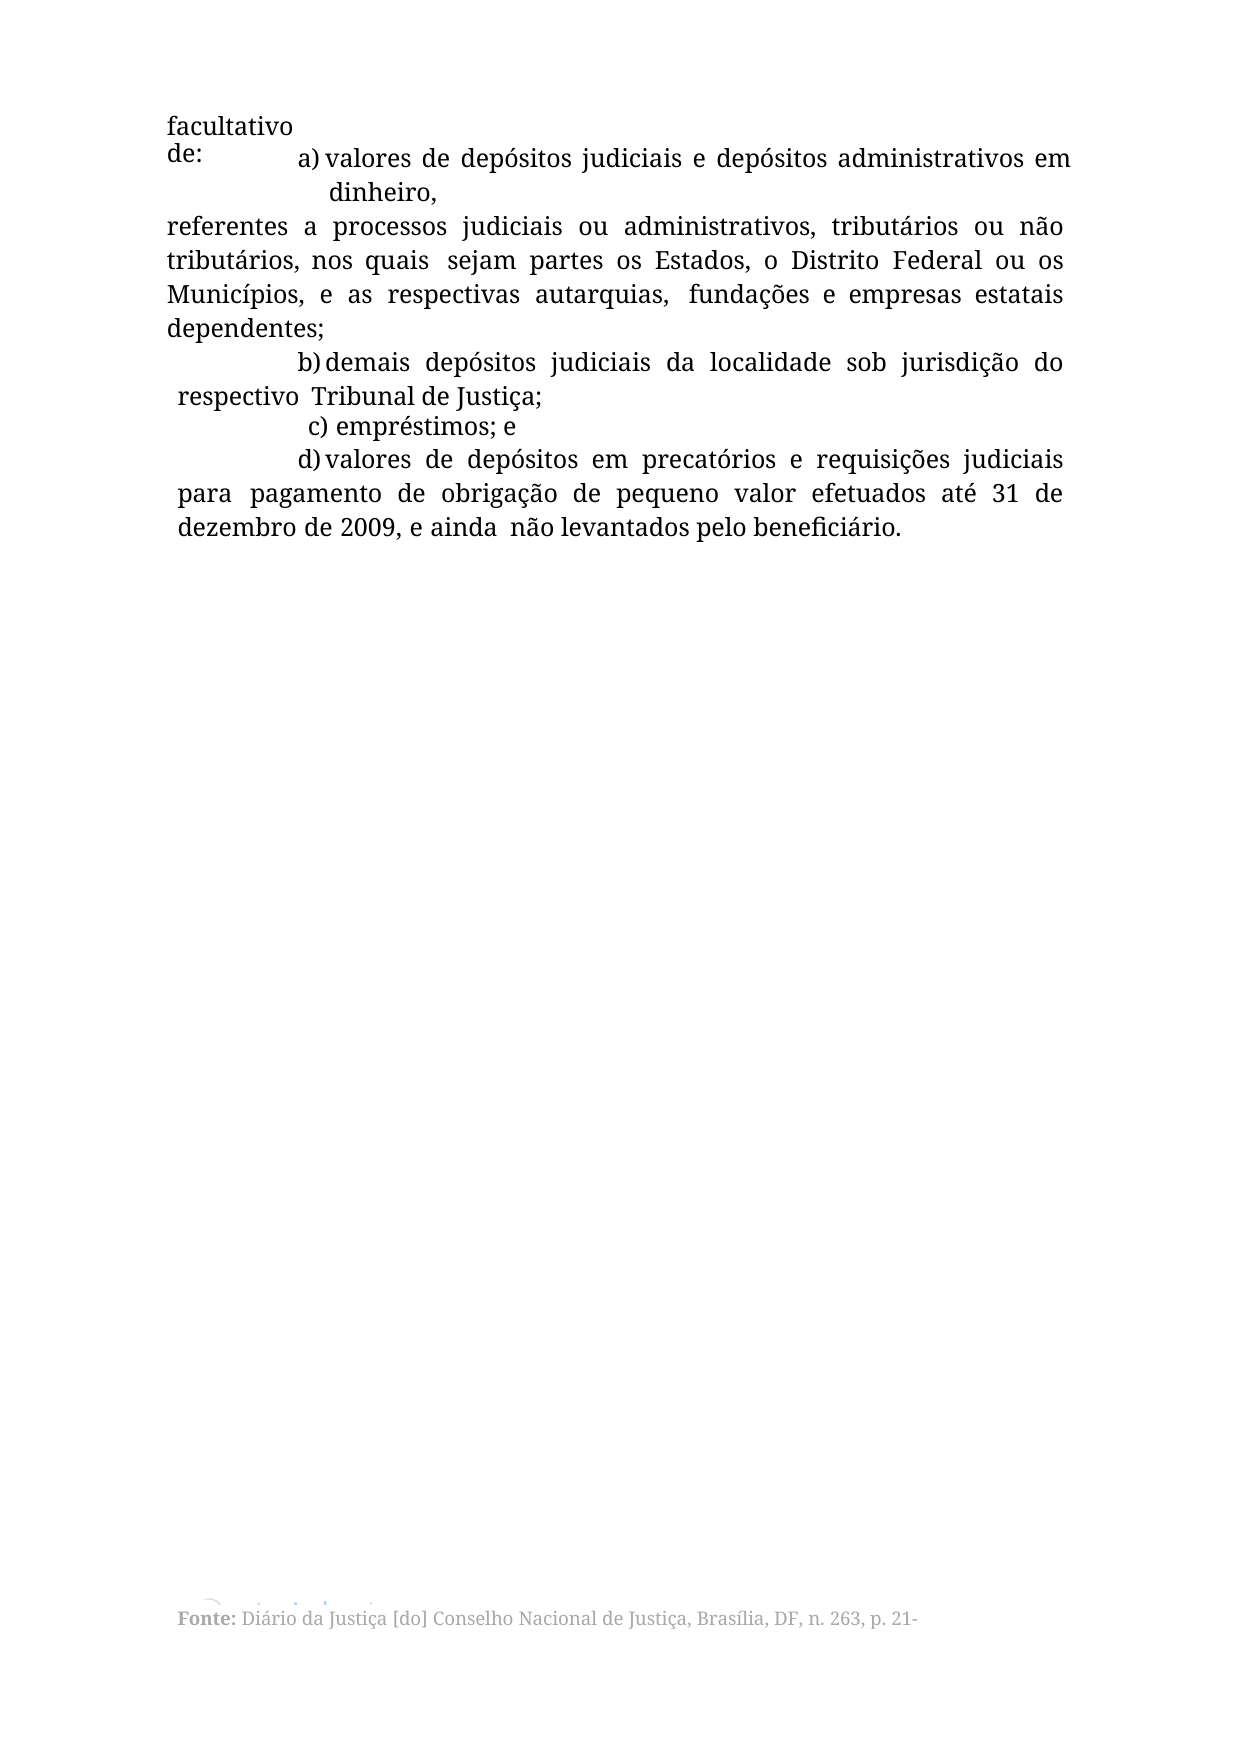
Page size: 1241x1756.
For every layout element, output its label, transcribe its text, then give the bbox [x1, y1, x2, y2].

list valores de depósitos judiciais e depósitos administrativos em dinheiro, [316, 141, 1076, 209]
list demais depósitos judiciais da localidade sob jurisdição do respectivo Tribunal de Justiça; [167, 345, 1064, 413]
list valores de depósitos em precatórios e requisições judiciais para pagamento de obrigação de pequeno valor efetuados até 31 de dezembro de 2009, e ainda não levantados pelo beneficiário. [167, 441, 1064, 543]
text facultativo de: [167, 112, 314, 168]
picture [177, 1598, 384, 1605]
text referentes a processos judiciais ou administrativos, tributários ou não tributários, nos quais sejam partes os Estados, o Distrito Federal ou os Municípios, e as respectivas autarquias, fundações e empresas estatais dependentes; [167, 209, 1064, 345]
list empréstimos; e [325, 413, 1076, 441]
